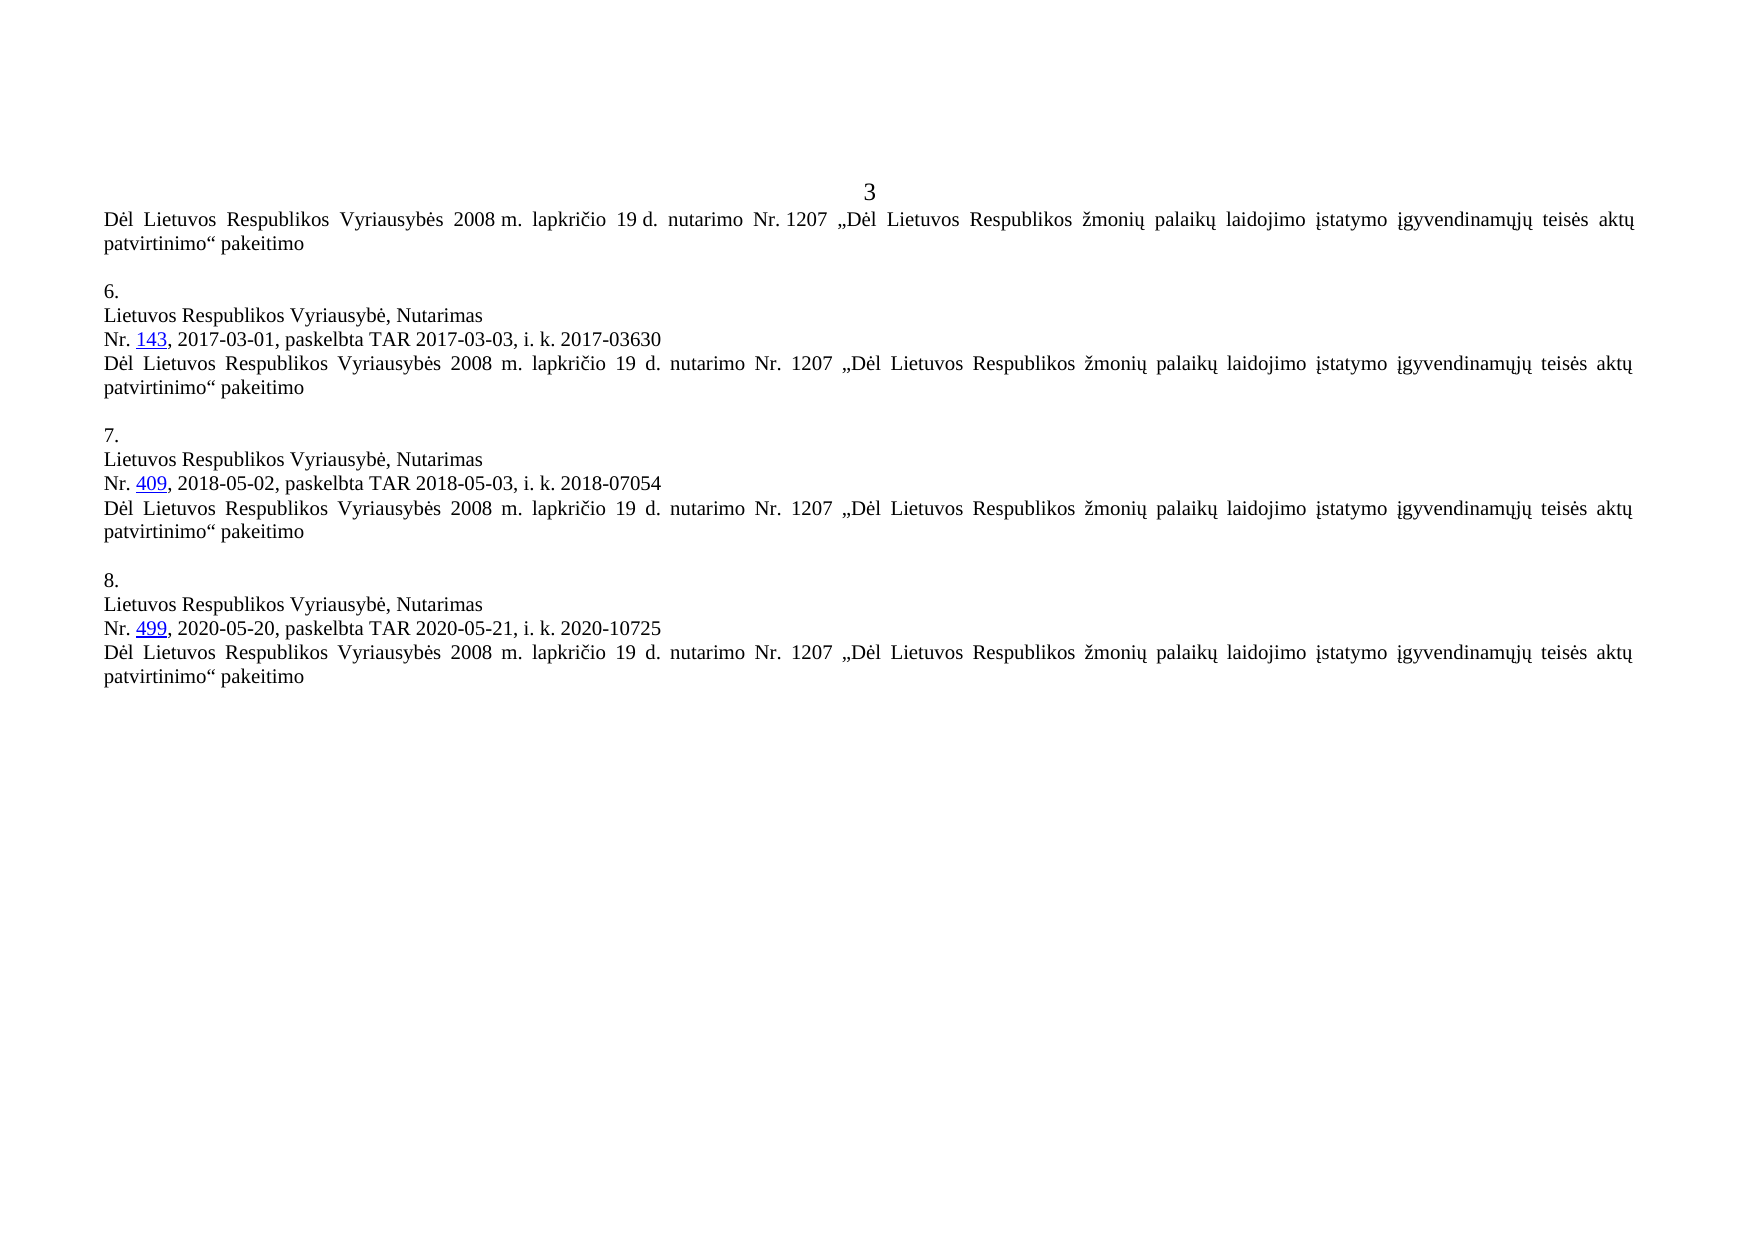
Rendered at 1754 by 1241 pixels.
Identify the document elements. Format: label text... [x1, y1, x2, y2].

text Nr. 499, 2020-05-20, paskelbta TAR 2020-05-21, i. k. 2020-10725 [103, 616, 1636, 640]
text Dėl Lietuvos Respublikos Vyriausybės 2008 m. lapkričio 19 d. nutarimo Nr. 1207 „Dėl Lietuvos Respublikos žmonių palaikų laidojimo įstatymo įgyvendinamųjų teisės aktų patvirtinimo“ pakeitimo [103, 207, 1636, 255]
text 8. [103, 568, 1636, 592]
text Lietuvos Respublikos Vyriausybė, Nutarimas [103, 592, 1636, 616]
text Nr. 143, 2017-03-01, paskelbta TAR 2017-03-03, i. k. 2017-03630 [103, 327, 1636, 351]
text 7. [103, 423, 1636, 447]
text Dėl Lietuvos Respublikos Vyriausybės 2008 m. lapkričio 19 d. nutarimo Nr. 1207 „Dėl Lietuvos Respublikos žmonių palaikų laidojimo įstatymo įgyvendinamųjų teisės aktų patvirtinimo“ pakeitimo [103, 495, 1636, 543]
text Dėl Lietuvos Respublikos Vyriausybės 2008 m. lapkričio 19 d. nutarimo Nr. 1207 „Dėl Lietuvos Respublikos žmonių palaikų laidojimo įstatymo įgyvendinamųjų teisės aktų patvirtinimo“ pakeitimo [103, 640, 1636, 688]
text Lietuvos Respublikos Vyriausybė, Nutarimas [103, 447, 1636, 471]
text Lietuvos Respublikos Vyriausybė, Nutarimas [103, 303, 1636, 327]
text Dėl Lietuvos Respublikos Vyriausybės 2008 m. lapkričio 19 d. nutarimo Nr. 1207 „Dėl Lietuvos Respublikos žmonių palaikų laidojimo įstatymo įgyvendinamųjų teisės aktų patvirtinimo“ pakeitimo [103, 351, 1636, 399]
text Nr. 409, 2018-05-02, paskelbta TAR 2018-05-03, i. k. 2018-07054 [103, 471, 1636, 495]
text 6. [103, 279, 1636, 303]
